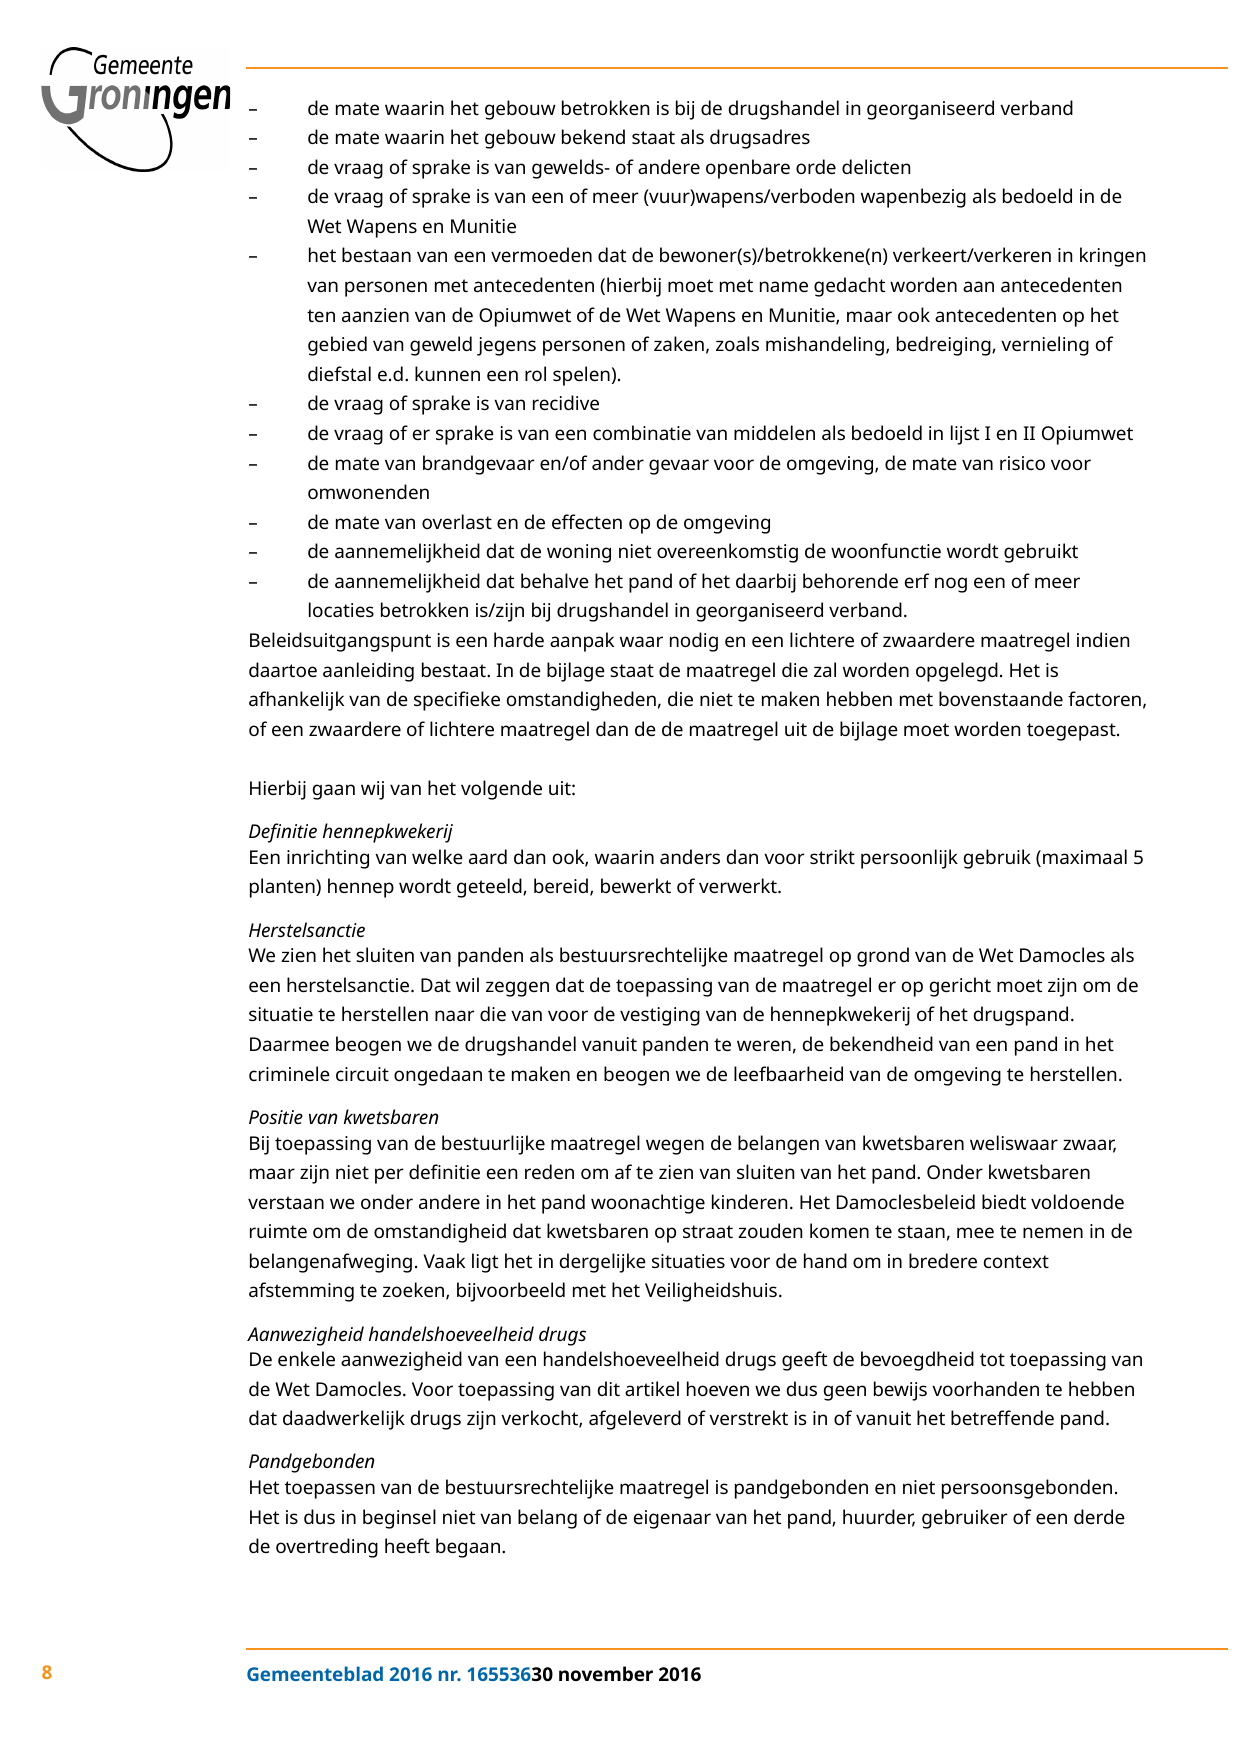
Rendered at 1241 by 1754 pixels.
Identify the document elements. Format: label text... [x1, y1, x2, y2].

text Positie van kwetsbaren [248, 1104, 1152, 1130]
list de aannemelijkheid dat de woning niet overeenkomstig de woonfunctie wordt gebruikt [248, 538, 1152, 564]
list de mate van brandgevaar en/of ander gevaar voor de omgeving, de mate van risico voor omwonenden [248, 450, 1152, 505]
text Herstelsanctie [248, 917, 1152, 942]
text Het toepassen van de bestuursrechtelijke maatregel is pandgebonden en niet persoonsgebonden. Het is dus in beginsel niet van belang of de eigenaar van het pand, huurder, gebruiker of een derde de overtreding heeft begaan. [248, 1474, 1152, 1559]
text Aanwezigheid handelshoeveelheid drugs [248, 1321, 1152, 1346]
picture [41, 47, 231, 172]
text We zien het sluiten van panden als bestuursrechtelijke maatregel op grond van de Wet Damocles als een herstelsanctie. Dat wil zeggen dat de toepassing van de maatregel er op gericht moet zijn om de situatie te herstellen naar die van voor de vestiging van de hennepkwekerij of het drugspand. Daarmee beogen we de drugshandel vanuit panden te weren, de bekendheid van een pand in het criminele circuit ongedaan te maken en beogen we de leefbaarheid van de omgeving te herstellen. [248, 942, 1152, 1087]
text Pandgebonden [248, 1449, 1152, 1474]
list de aannemelijkheid dat behalve het pand of het daarbij behorende erf nog een of meer locaties betrokken is/zijn bij drugshandel in georganiseerd verband. [248, 568, 1152, 623]
list de vraag of er sprake is van een combinatie van middelen als bedoeld in lijst I en II Opiumwet [248, 420, 1152, 446]
list de mate waarin het gebouw betrokken is bij de drugshandel in georganiseerd verband [248, 95, 1152, 121]
list de mate waarin het gebouw bekend staat als drugsadres [248, 124, 1152, 150]
text Hierbij gaan wij van het volgende uit: [248, 775, 1152, 801]
text Definitie hennepkwekerij [248, 818, 1152, 844]
text Bij toepassing van de bestuurlijke maatregel wegen de belangen van kwetsbaren weliswaar zwaar, maar zijn niet per definitie een reden om af te zien van sluiten van het pand. Onder kwetsbaren verstaan we onder andere in het pand woonachtige kinderen. Het Damoclesbeleid biedt voldoende ruimte om de omstandigheid dat kwetsbaren op straat zouden komen te staan, mee te nemen in de belangenafweging. Vaak ligt het in dergelijke situaties voor de hand om in bredere context afstemming te zoeken, bijvoorbeeld met het Veiligheidshuis. [248, 1130, 1152, 1303]
list het bestaan van een vermoeden dat de bewoner(s)/betrokkene(n) verkeert/verkeren in kringen van personen met antecedenten (hierbij moet met name gedacht worden aan antecedenten ten aanzien van de Opiumwet of de Wet Wapens en Munitie, maar ook antecedenten op het gebied van geweld jegens personen of zaken, zoals mishandeling, bedreiging, vernieling of diefstal e.d. kunnen een rol spelen). [248, 243, 1152, 387]
list de vraag of sprake is van een of meer (vuur)wapens/verboden wapenbezig als bedoeld in de Wet Wapens en Munitie [248, 183, 1152, 239]
text Een inrichting van welke aard dan ook, waarin anders dan voor strikt persoonlijk gebruik (maximaal 5 planten) hennep wordt geteeld, bereid, bewerkt of verwerkt. [248, 844, 1152, 899]
list de vraag of sprake is van gewelds- of andere openbare orde delicten [248, 154, 1152, 180]
text De enkele aanwezigheid van een handelshoeveelheid drugs geeft de bevoegdheid tot toepassing van de Wet Damocles. Voor toepassing van dit artikel hoeven we dus geen bewijs voorhanden te hebben dat daadwerkelijk drugs zijn verkocht, afgeleverd of verstrekt is in of vanuit het betreffende pand. [248, 1346, 1152, 1431]
list de vraag of sprake is van recidive [248, 391, 1152, 416]
list de mate van overlast en de effecten op de omgeving [248, 509, 1152, 535]
text Beleidsuitgangspunt is een harde aanpak waar nodig en een lichtere of zwaardere maatregel indien daartoe aanleiding bestaat. In de bijlage staat de maatregel die zal worden opgelegd. Het is afhankelijk van de specifieke omstandigheden, die niet te maken hebben met bovenstaande factoren, of een zwaardere of lichtere maatregel dan de de maatregel uit de bijlage moet worden toegepast. [248, 627, 1152, 742]
